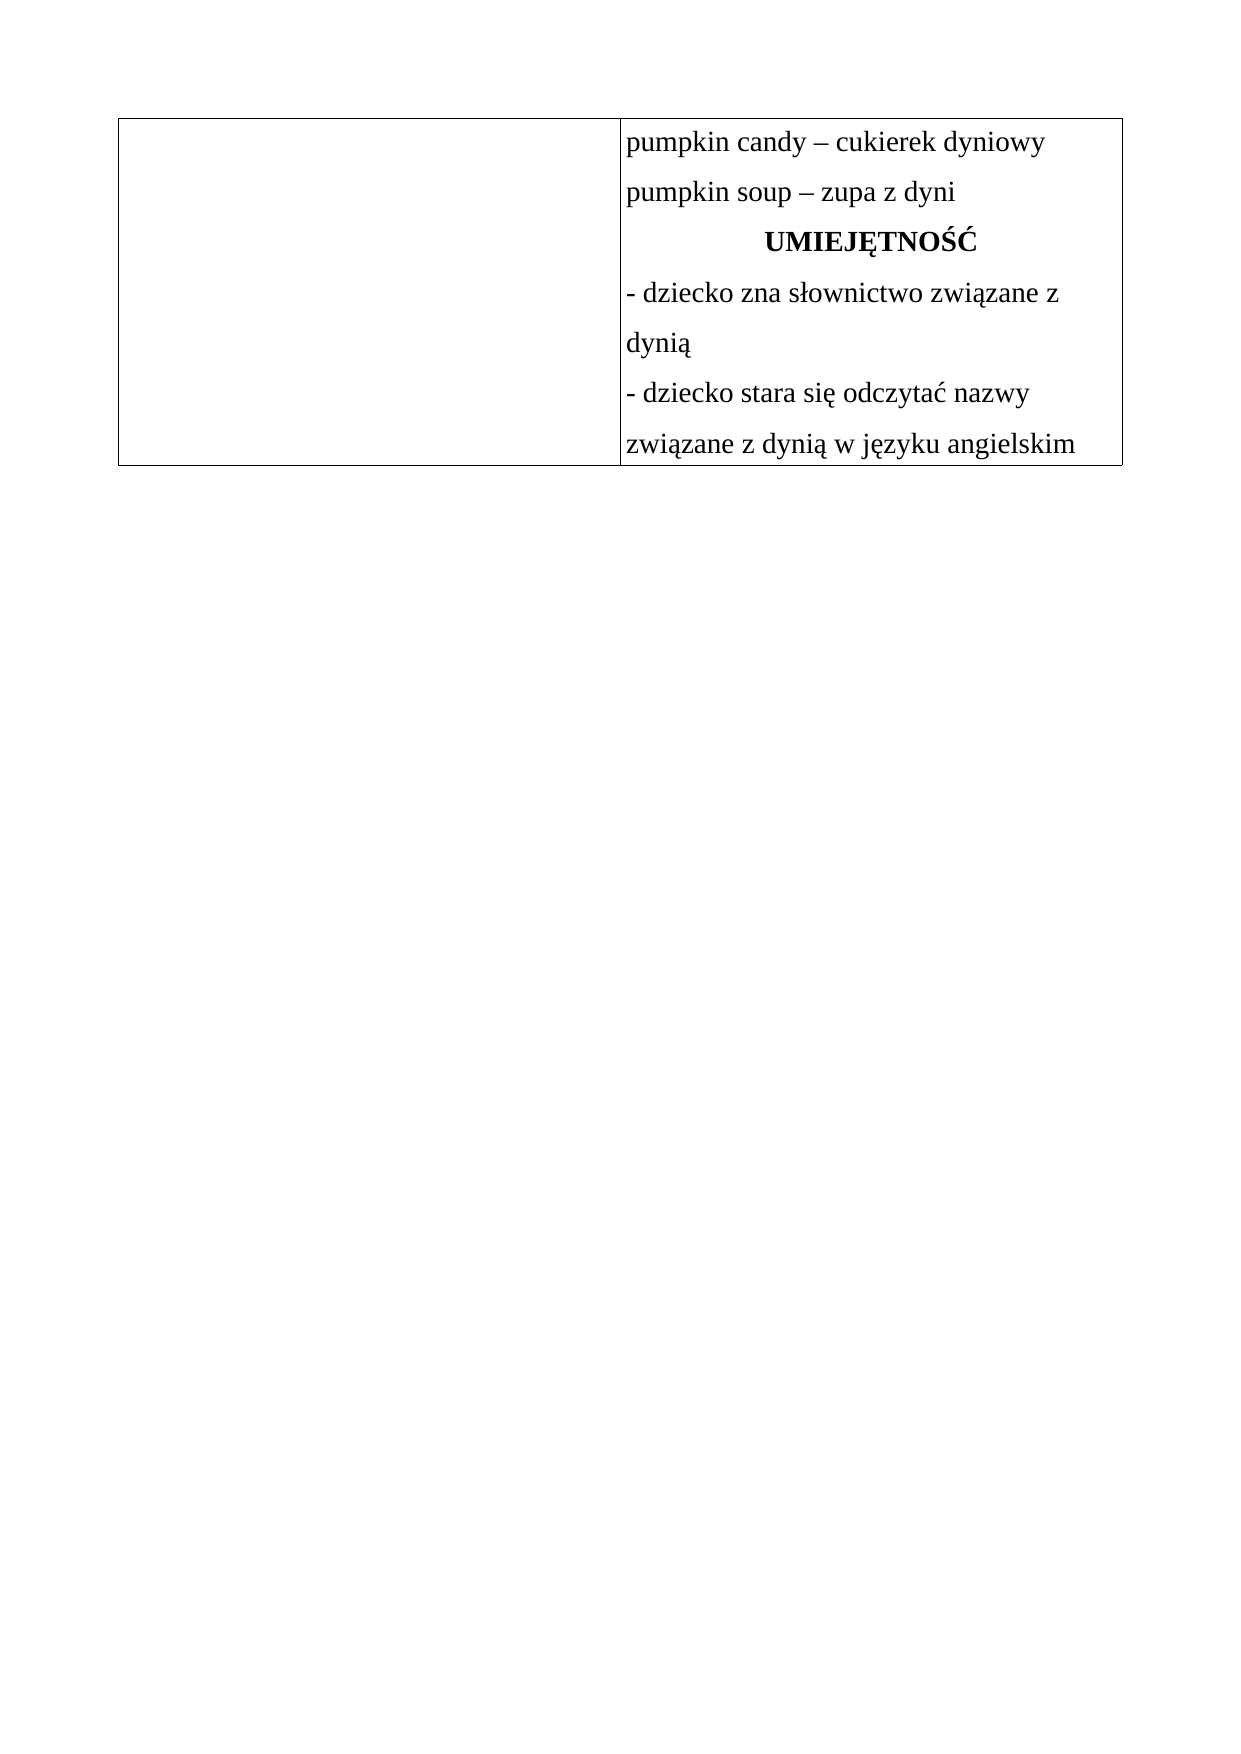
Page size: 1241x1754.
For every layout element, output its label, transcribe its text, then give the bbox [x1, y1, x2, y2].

table_cell [119, 119, 620, 465]
table_cell pumpkin candy – cukierek dyniowy pumpkin soup – zupa z dyni UMIEJĘTNOŚĆ - dziecko zna słownictwo związane z dynią - dziecko stara się odczytać nazwy związane z dynią w języku angielskim [621, 119, 1122, 465]
